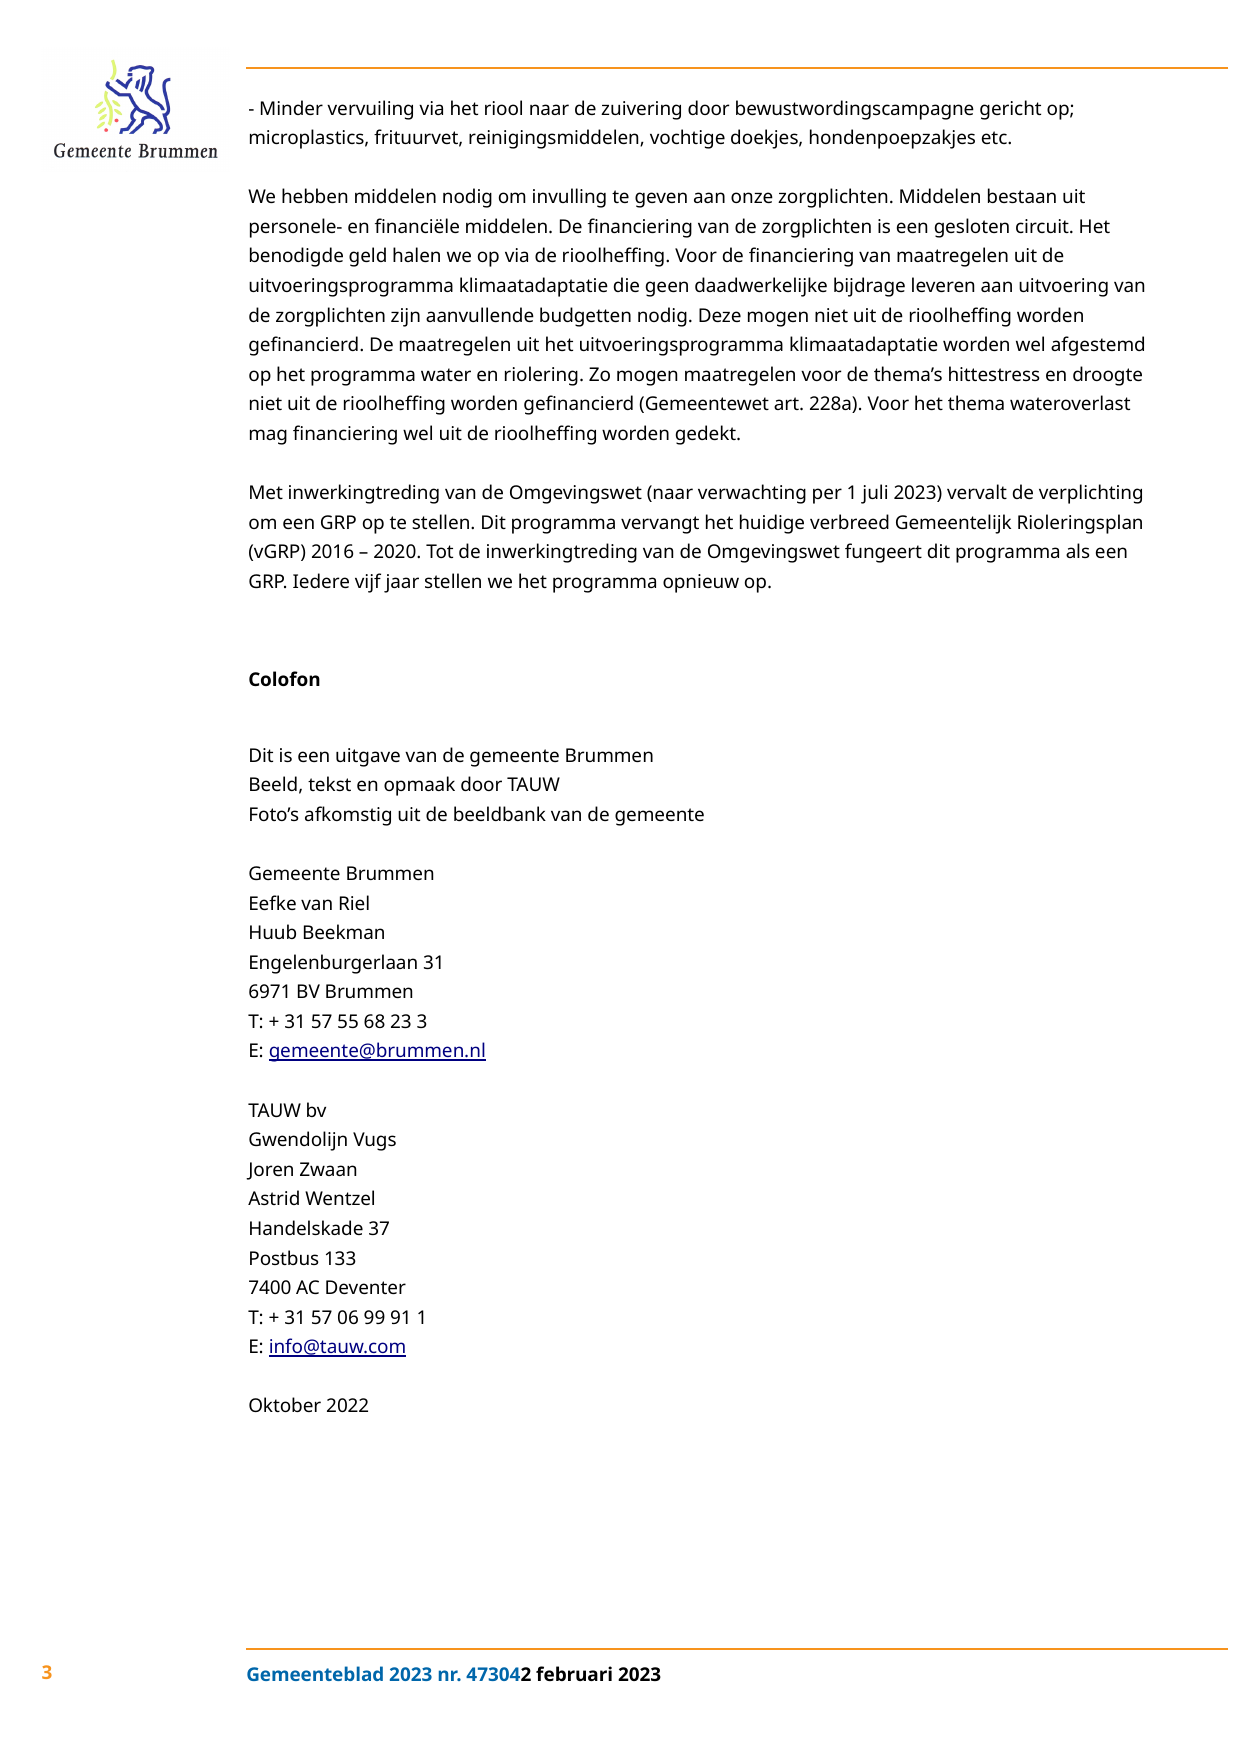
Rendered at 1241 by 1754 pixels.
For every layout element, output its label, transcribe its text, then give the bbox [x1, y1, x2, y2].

text Foto’s afkomstig uit de beeldbank van de gemeente [248, 801, 1152, 827]
text Dit is een uitgave van de gemeente Brummen [248, 742, 1152, 768]
text T: + 31 57 55 68 23 3 [248, 1008, 1152, 1034]
text We hebben middelen nodig om invulling te geven aan onze zorgplichten. Middelen bestaan uit personele- en financiële middelen. De financiering van de zorgplichten is een gesloten circuit. Het benodigde geld halen we op via de rioolheffing. Voor de financiering van maatregelen uit de uitvoeringsprogramma klimaatadaptatie die geen daadwerkelijke bijdrage leveren aan uitvoering van de zorgplichten zijn aanvullende budgetten nodig. Deze mogen niet uit de rioolheffing worden gefinancierd. De maatregelen uit het uitvoeringsprogramma klimaatadaptatie worden wel afgestemd op het programma water en riolering. Zo mogen maatregelen voor de thema’s hittestress en droogte niet uit de rioolheffing worden gefinancierd (Gemeentewet art. 228a). Voor het thema wateroverlast mag financiering wel uit de rioolheffing worden gedekt. [248, 183, 1152, 446]
text - Minder vervuiling via het riool naar de zuivering door bewustwordingscampagne gericht op; microplastics, frituurvet, reinigingsmiddelen, vochtige doekjes, hondenpoepzakjes etc. [248, 95, 1152, 150]
text Met inwerkingtreding van de Omgevingswet (naar verwachting per 1 juli 2023) vervalt de verplichting om een GRP op te stellen. Dit programma vervangt het huidige verbreed Gemeentelijk Rioleringsplan (vGRP) 2016 – 2020. Tot de inwerkingtreding van de Omgevingswet fungeert dit programma als een GRP. Iedere vijf jaar stellen we het programma opnieuw op. [248, 479, 1152, 594]
text Joren Zwaan [248, 1156, 1152, 1182]
text Beeld, tekst en opmaak door TAUW [248, 771, 1152, 797]
text 7400 AC Deventer [248, 1274, 1152, 1300]
text 6971 BV Brummen [248, 978, 1152, 1004]
picture [41, 47, 231, 172]
text E: info@tauw.com [248, 1333, 1152, 1359]
text Gemeente Brummen [248, 860, 1152, 886]
text E: gemeente@brummen.nl [248, 1038, 1152, 1063]
text Colofon [248, 664, 1152, 693]
text Gwendolijn Vugs [248, 1126, 1152, 1152]
text T: + 31 57 06 99 91 1 [248, 1304, 1152, 1330]
text Eefke van Riel [248, 890, 1152, 916]
text Engelenburgerlaan 31 [248, 949, 1152, 975]
text Huub Beekman [248, 919, 1152, 945]
text Oktober 2022 [248, 1393, 1152, 1418]
text TAUW bv [248, 1097, 1152, 1123]
text Handelskade 37 [248, 1215, 1152, 1241]
text Postbus 133 [248, 1245, 1152, 1271]
text Astrid Wentzel [248, 1186, 1152, 1211]
